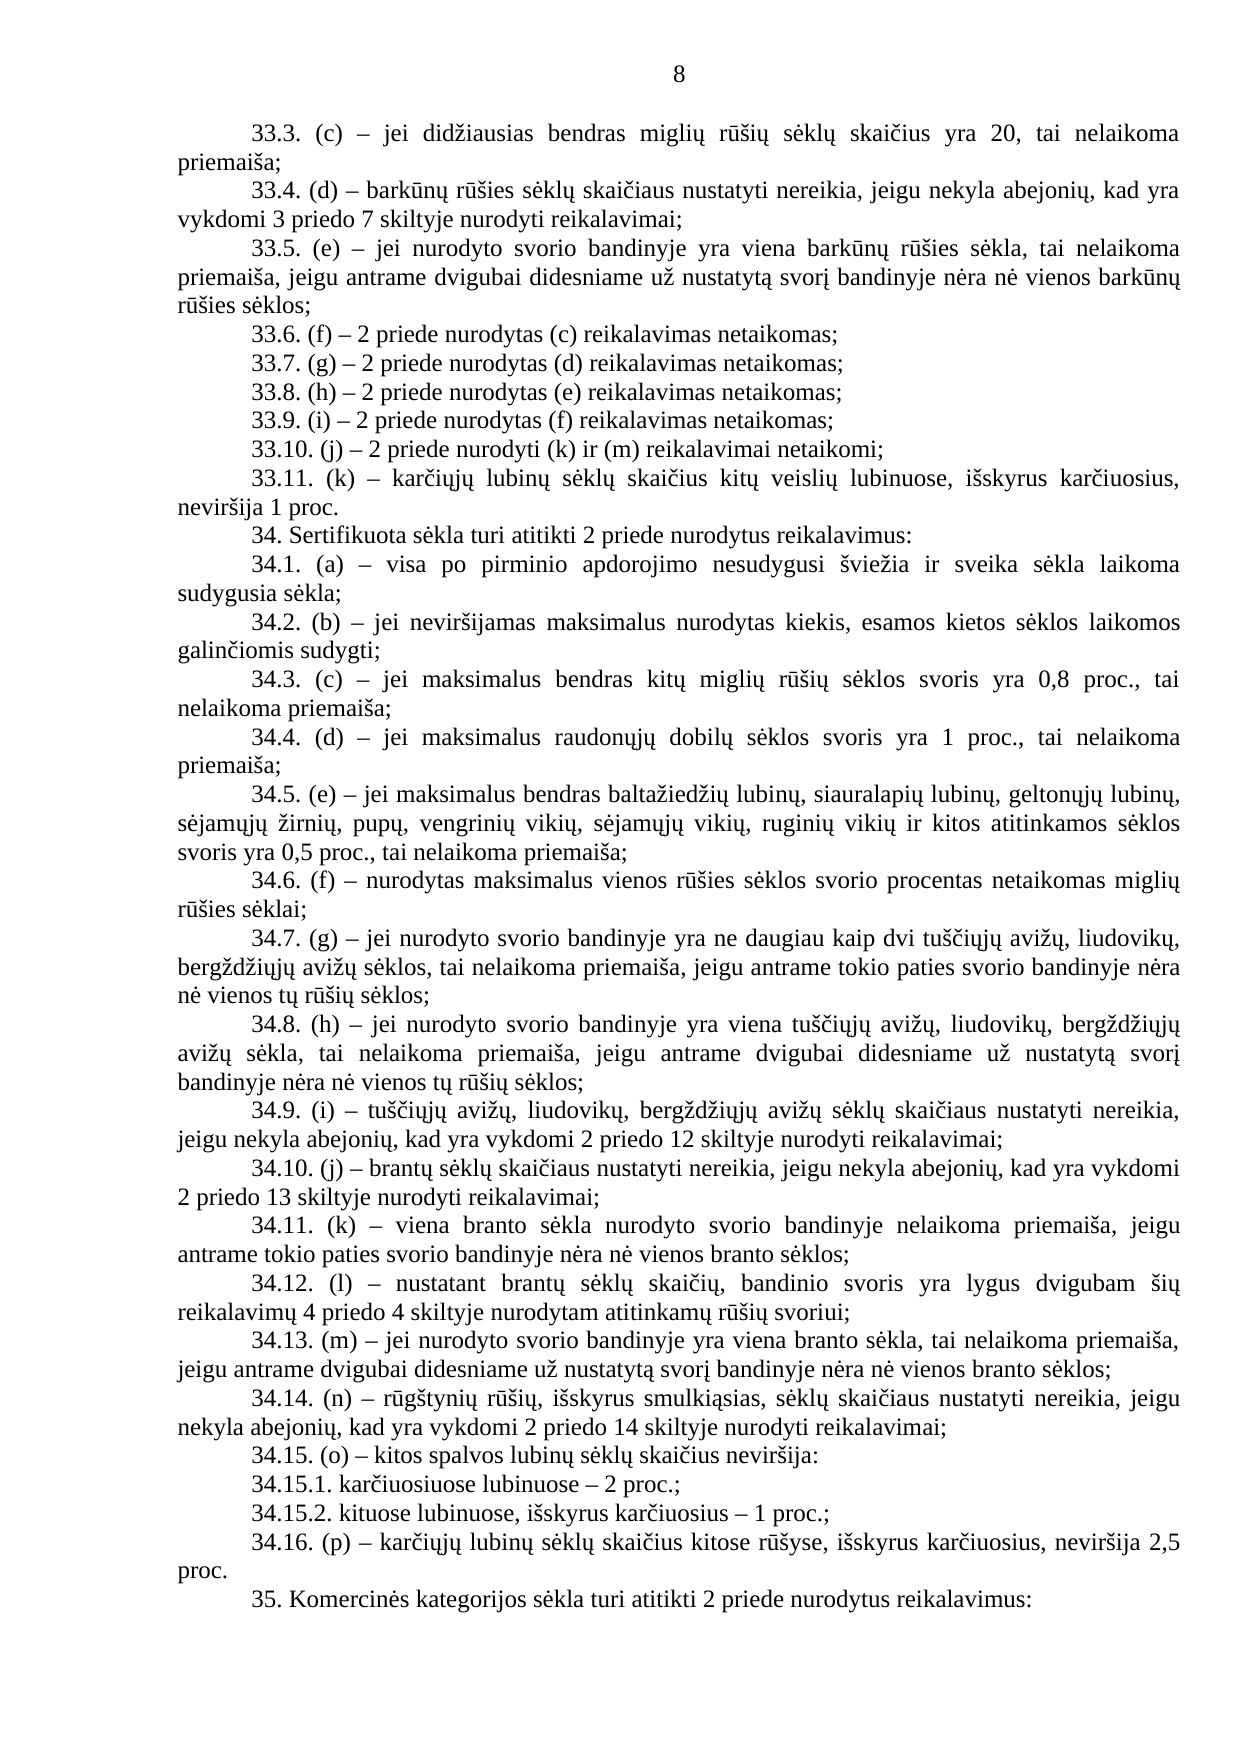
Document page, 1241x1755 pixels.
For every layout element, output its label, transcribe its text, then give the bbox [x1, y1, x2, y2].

text 34.9. (i) – tuščiųjų avižų, liudovikų, bergždžiųjų avižų sėklų skaičiaus nustatyti nereikia, jeigu nekyla abejonių, kad yra vykdomi 2 priedo 12 skiltyje nurodyti reikalavimai; [177, 1096, 1181, 1153]
text 34.15. (o) – kitos spalvos lubinų sėklų skaičius neviršija: [177, 1441, 1181, 1469]
text 34.11. (k) – viena branto sėkla nurodyto svorio bandinyje nelaikoma priemaiša, jeigu antrame tokio paties svorio bandinyje nėra nė vienos branto sėklos; [177, 1211, 1181, 1268]
text 34.6. (f) – nurodytas maksimalus vienos rūšies sėklos svorio procentas netaikomas miglių rūšies sėklai; [177, 866, 1181, 923]
text 34.13. (m) – jei nurodyto svorio bandinyje yra viena branto sėkla, tai nelaikoma priemaiša, jeigu antrame dvigubai didesniame už nustatytą svorį bandinyje nėra nė vienos branto sėklos; [177, 1326, 1181, 1383]
text 34.8. (h) – jei nurodyto svorio bandinyje yra viena tuščiųjų avižų, liudovikų, bergždžiųjų avižų sėkla, tai nelaikoma priemaiša, jeigu antrame dvigubai didesniame už nustatytą svorį bandinyje nėra nė vienos tų rūšių sėklos; [177, 1009, 1181, 1096]
text 33.5. (e) – jei nurodyto svorio bandinyje yra viena barkūnų rūšies sėkla, tai nelaikoma priemaiša, jeigu antrame dvigubai didesniame už nustatytą svorį bandinyje nėra nė vienos barkūnų rūšies sėklos; [177, 233, 1181, 319]
text 33.8. (h) – 2 priede nurodytas (e) reikalavimas netaikomas; [177, 377, 1181, 406]
text 34.14. (n) – rūgštynių rūšių, išskyrus smulkiąsias, sėklų skaičiaus nustatyti nereikia, jeigu nekyla abejonių, kad yra vykdomi 2 priedo 14 skiltyje nurodyti reikalavimai; [177, 1383, 1181, 1441]
text 34.10. (j) – brantų sėklų skaičiaus nustatyti nereikia, jeigu nekyla abejonių, kad yra vykdomi 2 priedo 13 skiltyje nurodyti reikalavimai; [177, 1153, 1181, 1211]
text 33.3. (c) – jei didžiausias bendras miglių rūšių sėklų skaičius yra 20, tai nelaikoma priemaiša; [177, 118, 1181, 176]
text 34.7. (g) – jei nurodyto svorio bandinyje yra ne daugiau kaip dvi tuščiųjų avižų, liudovikų, bergždžiųjų avižų sėklos, tai nelaikoma priemaiša, jeigu antrame tokio paties svorio bandinyje nėra nė vienos tų rūšių sėklos; [177, 923, 1181, 1009]
text 34.2. (b) – jei neviršijamas maksimalus nurodytas kiekis, esamos kietos sėklos laikomos galinčiomis sudygti; [177, 607, 1181, 664]
text 34.3. (c) – jei maksimalus bendras kitų miglių rūšių sėklos svoris yra 0,8 proc., tai nelaikoma priemaiša; [177, 664, 1181, 722]
text 34.5. (e) – jei maksimalus bendras baltažiedžių lubinų, siauralapių lubinų, geltonųjų lubinų, sėjamųjų žirnių, pupų, vengrinių vikių, sėjamųjų vikių, ruginių vikių ir kitos atitinkamos sėklos svoris yra 0,5 proc., tai nelaikoma priemaiša; [177, 779, 1181, 866]
text 33.9. (i) – 2 priede nurodytas (f) reikalavimas netaikomas; [177, 406, 1181, 434]
text 34.12. (l) – nustatant brantų sėklų skaičių, bandinio svoris yra lygus dvigubam šių reikalavimų 4 priedo 4 skiltyje nurodytam atitinkamų rūšių svoriui; [177, 1268, 1181, 1326]
text 33.7. (g) – 2 priede nurodytas (d) reikalavimas netaikomas; [177, 348, 1181, 377]
text 33.6. (f) – 2 priede nurodytas (c) reikalavimas netaikomas; [177, 319, 1181, 348]
text 34.15.1. karčiuosiuose lubinuose – 2 proc.; [177, 1469, 1181, 1498]
text 34.16. (p) – karčiųjų lubinų sėklų skaičius kitose rūšyse, išskyrus karčiuosius, neviršija 2,5 proc. [177, 1527, 1181, 1584]
text 34.1. (a) – visa po pirminio apdorojimo nesudygusi šviežia ir sveika sėkla laikoma sudygusia sėkla; [177, 549, 1181, 607]
text 33.11. (k) – karčiųjų lubinų sėklų skaičius kitų veislių lubinuose, išskyrus karčiuosius, neviršija 1 proc. [177, 463, 1181, 521]
text 34.4. (d) – jei maksimalus raudonųjų dobilų sėklos svoris yra 1 proc., tai nelaikoma priemaiša; [177, 722, 1181, 779]
text 33.10. (j) – 2 priede nurodyti (k) ir (m) reikalavimai netaikomi; [177, 434, 1181, 463]
text 35. Komercinės kategorijos sėkla turi atitikti 2 priede nurodytus reikalavimus: [177, 1584, 1181, 1613]
text 33.4. (d) – barkūnų rūšies sėklų skaičiaus nustatyti nereikia, jeigu nekyla abejonių, kad yra vykdomi 3 priedo 7 skiltyje nurodyti reikalavimai; [177, 176, 1181, 233]
text 34. Sertifikuota sėkla turi atitikti 2 priede nurodytus reikalavimus: [177, 521, 1181, 549]
text 34.15.2. kituose lubinuose, išskyrus karčiuosius – 1 proc.; [177, 1498, 1181, 1527]
